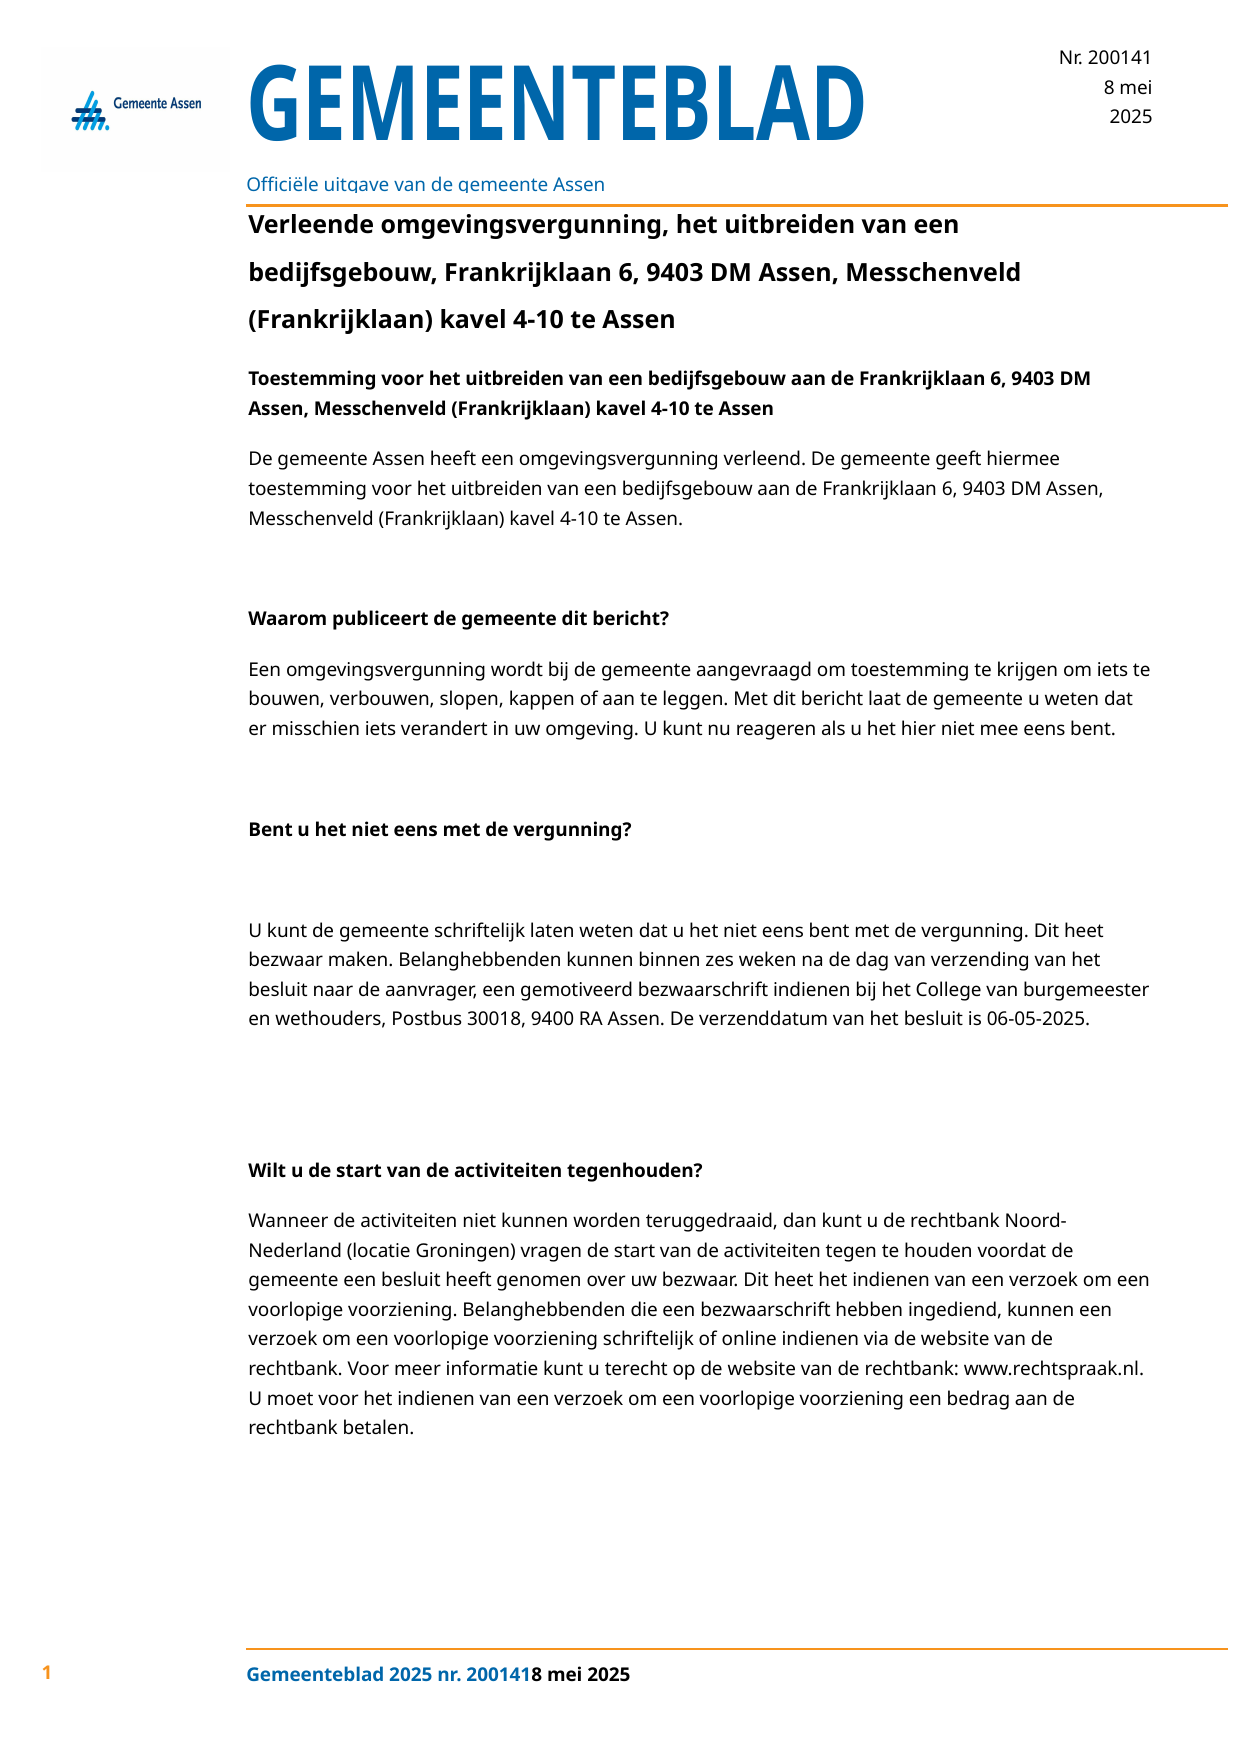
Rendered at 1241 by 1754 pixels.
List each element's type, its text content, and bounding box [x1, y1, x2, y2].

text U kunt de gemeente schriftelijk laten weten dat u het niet eens bent met de vergunning. Dit heet bezwaar maken. Belanghebbenden kunnen binnen zes weken na de dag van verzending van het besluit naar de aanvrager, een gemotiveerd bezwaarschrift indienen bij het College van burgemeester en wethouders, Postbus 30018, 9400 RA Assen. De verzenddatum van het besluit is 06-05-2025. [248, 917, 1152, 1031]
text Een omgevingsvergunning wordt bij de gemeente aangevraagd om toestemming te krijgen om iets te bouwen, verbouwen, slopen, kappen of aan te leggen. Met dit bericht laat de gemeente u weten dat er misschien iets verandert in uw omgeving. U kunt nu reageren als u het hier niet mee eens bent. [248, 656, 1152, 741]
picture [41, 47, 231, 172]
text Verleende omgevingsvergunning, het uitbreiden van een bedijfsgebouw, Frankrijklaan 6, 9403 DM Assen, Messchenveld (Frankrijklaan) kavel 4-10 te Assen [248, 207, 1152, 336]
text Bent u het niet eens met de vergunning? [248, 816, 1152, 842]
text Wanneer de activiteiten niet kunnen worden teruggedraaid, dan kunt u de rechtbank Noord-Nederland (locatie Groningen) vragen de start van de activiteiten tegen te houden voordat de gemeente een besluit heeft genomen over uw bezwaar. Dit heet het indienen van een verzoek om een voorlopige voorziening. Belanghebbenden die een bezwaarschrift hebben ingediend, kunnen een verzoek om een voorlopige voorziening schriftelijk of online indienen via de website van de rechtbank. Voor meer informatie kunt u terecht op de website van de rechtbank: www.rechtspraak.nl. U moet voor het indienen van een verzoek om een voorlopige voorziening een bedrag aan de rechtbank betalen. [248, 1207, 1152, 1440]
text Toestemming voor het uitbreiden van een bedijfsgebouw aan de Frankrijklaan 6, 9403 DM Assen, Messchenveld (Frankrijklaan) kavel 4-10 te Assen [248, 366, 1152, 421]
text Waarom publiceert de gemeente dit bericht? [248, 606, 1152, 631]
text De gemeente Assen heeft een omgevingsvergunning verleend. De gemeente geeft hiermee toestemming voor het uitbreiden van een bedijfsgebouw aan de Frankrijklaan 6, 9403 DM Assen, Messchenveld (Frankrijklaan) kavel 4-10 te Assen. [248, 446, 1152, 530]
text Wilt u de start van de activiteiten tegenhouden? [248, 1157, 1152, 1182]
